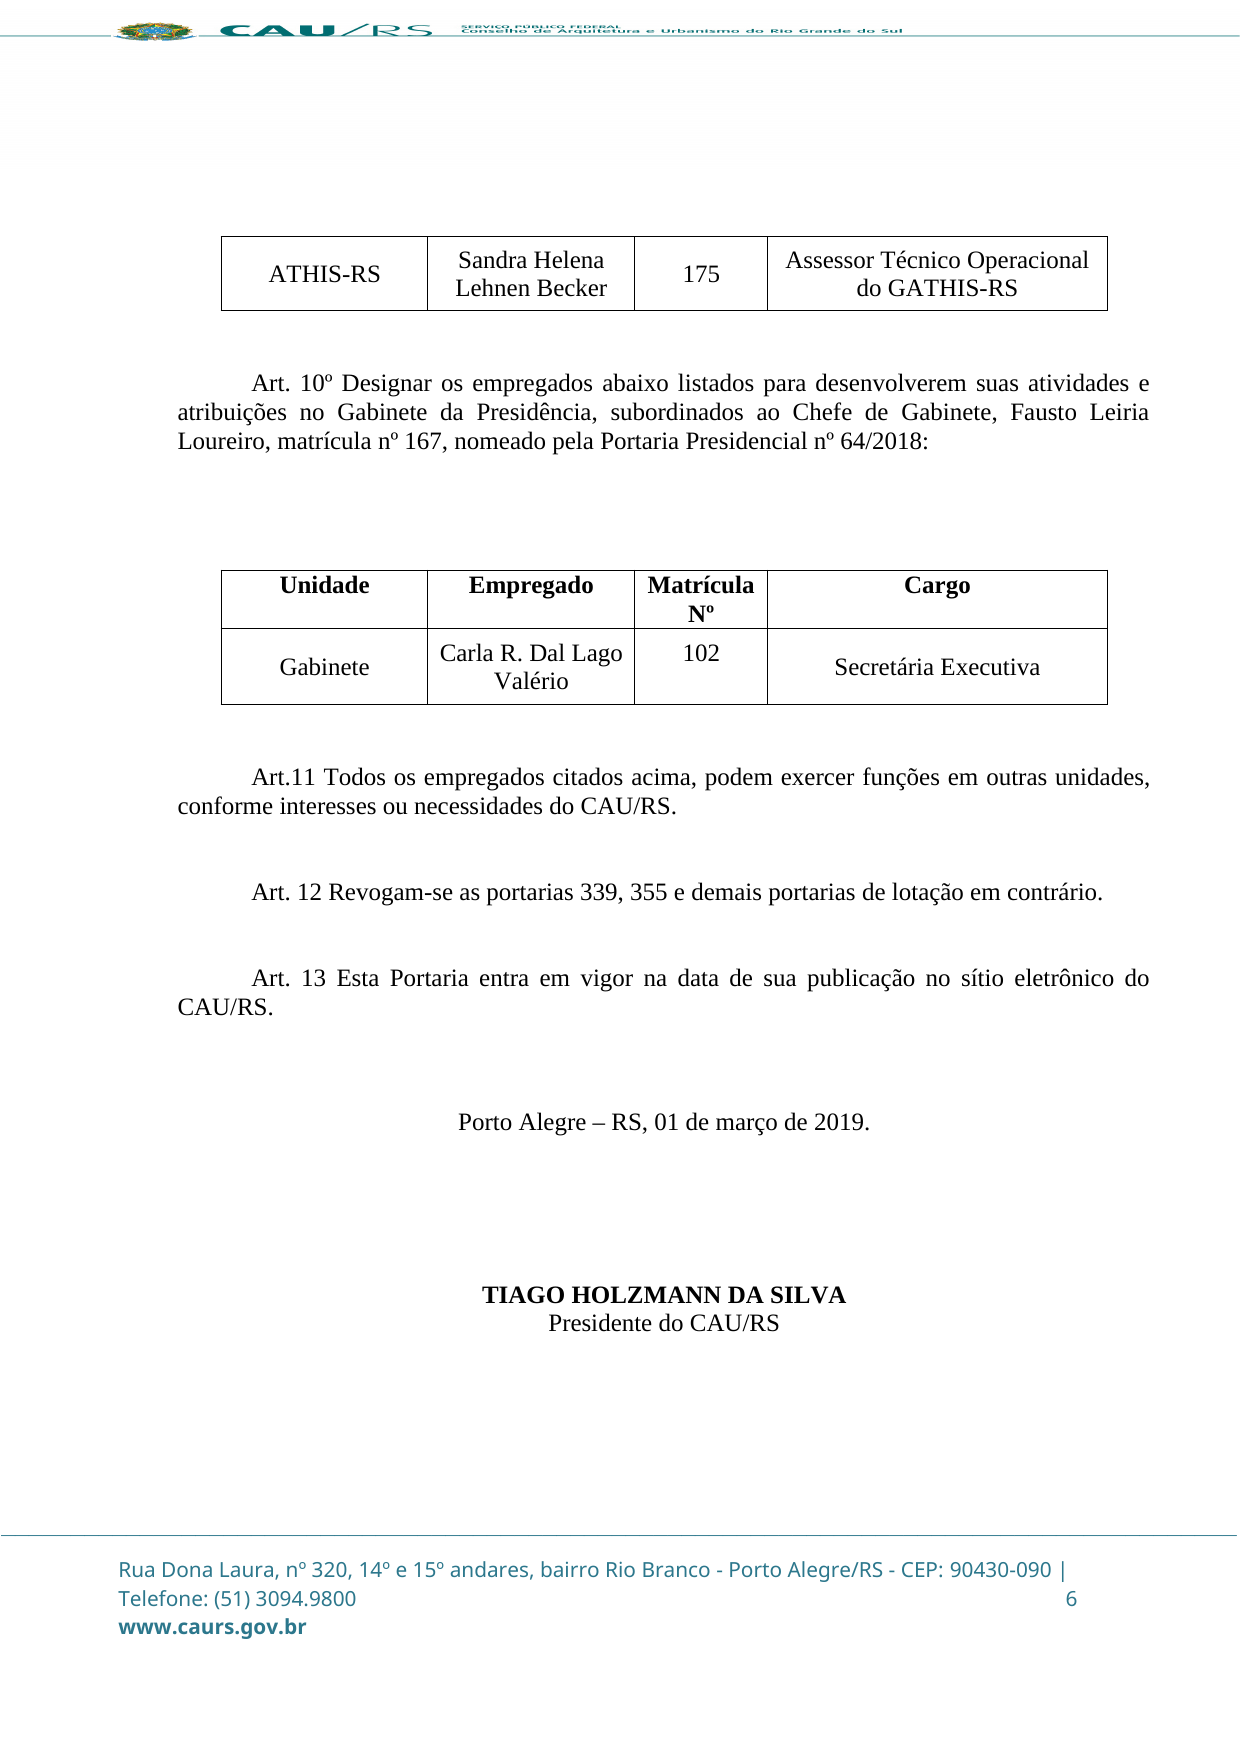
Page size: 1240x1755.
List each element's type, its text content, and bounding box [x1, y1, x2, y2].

table_cell Sandra Helena Lehnen Becker [428, 237, 634, 310]
table_header Empregado [428, 571, 634, 628]
text Porto Alegre – RS, 01 de março de 2019. [177, 1107, 1151, 1136]
table_header Cargo [768, 571, 1107, 628]
table_cell ATHIS-RS [222, 237, 427, 310]
text Presidente do CAU/RS [177, 1308, 1151, 1337]
table_cell 175 [635, 237, 767, 310]
table_cell Secretária Executiva [768, 629, 1107, 704]
table_cell 102 [635, 629, 767, 704]
text Art. 13 Esta Portaria entra em vigor na data de sua publicação no sítio eletrônico do CAU/RS. [177, 963, 1151, 1021]
table_cell Carla R. Dal Lago Valério [428, 629, 634, 704]
text Art.11 Todos os empregados citados acima, podem exercer funções em outras unidades, conforme interesses ou necessidades do CAU/RS. [177, 762, 1151, 820]
table_header Unidade [222, 571, 427, 628]
table_cell Gabinete [222, 629, 427, 704]
text TIAGO HOLZMANN DA SILVA [177, 1280, 1151, 1308]
table_header Matrícula Nº [635, 571, 767, 628]
text Art. 10º Designar os empregados abaixo listados para desenvolverem suas atividades e atribuições no Gabinete da Presidência, subordinados ao Chefe de Gabinete, Fausto Leiria Loureiro, matrícula nº 167, nomeado pela Portaria Presidencial nº 64/2018: [177, 368, 1151, 454]
text Art. 12 Revogam-se as portarias 339, 355 e demais portarias de lotação em contrário. [177, 877, 1151, 906]
table_cell Assessor Técnico Operacional do GATHIS-RS [768, 237, 1107, 310]
